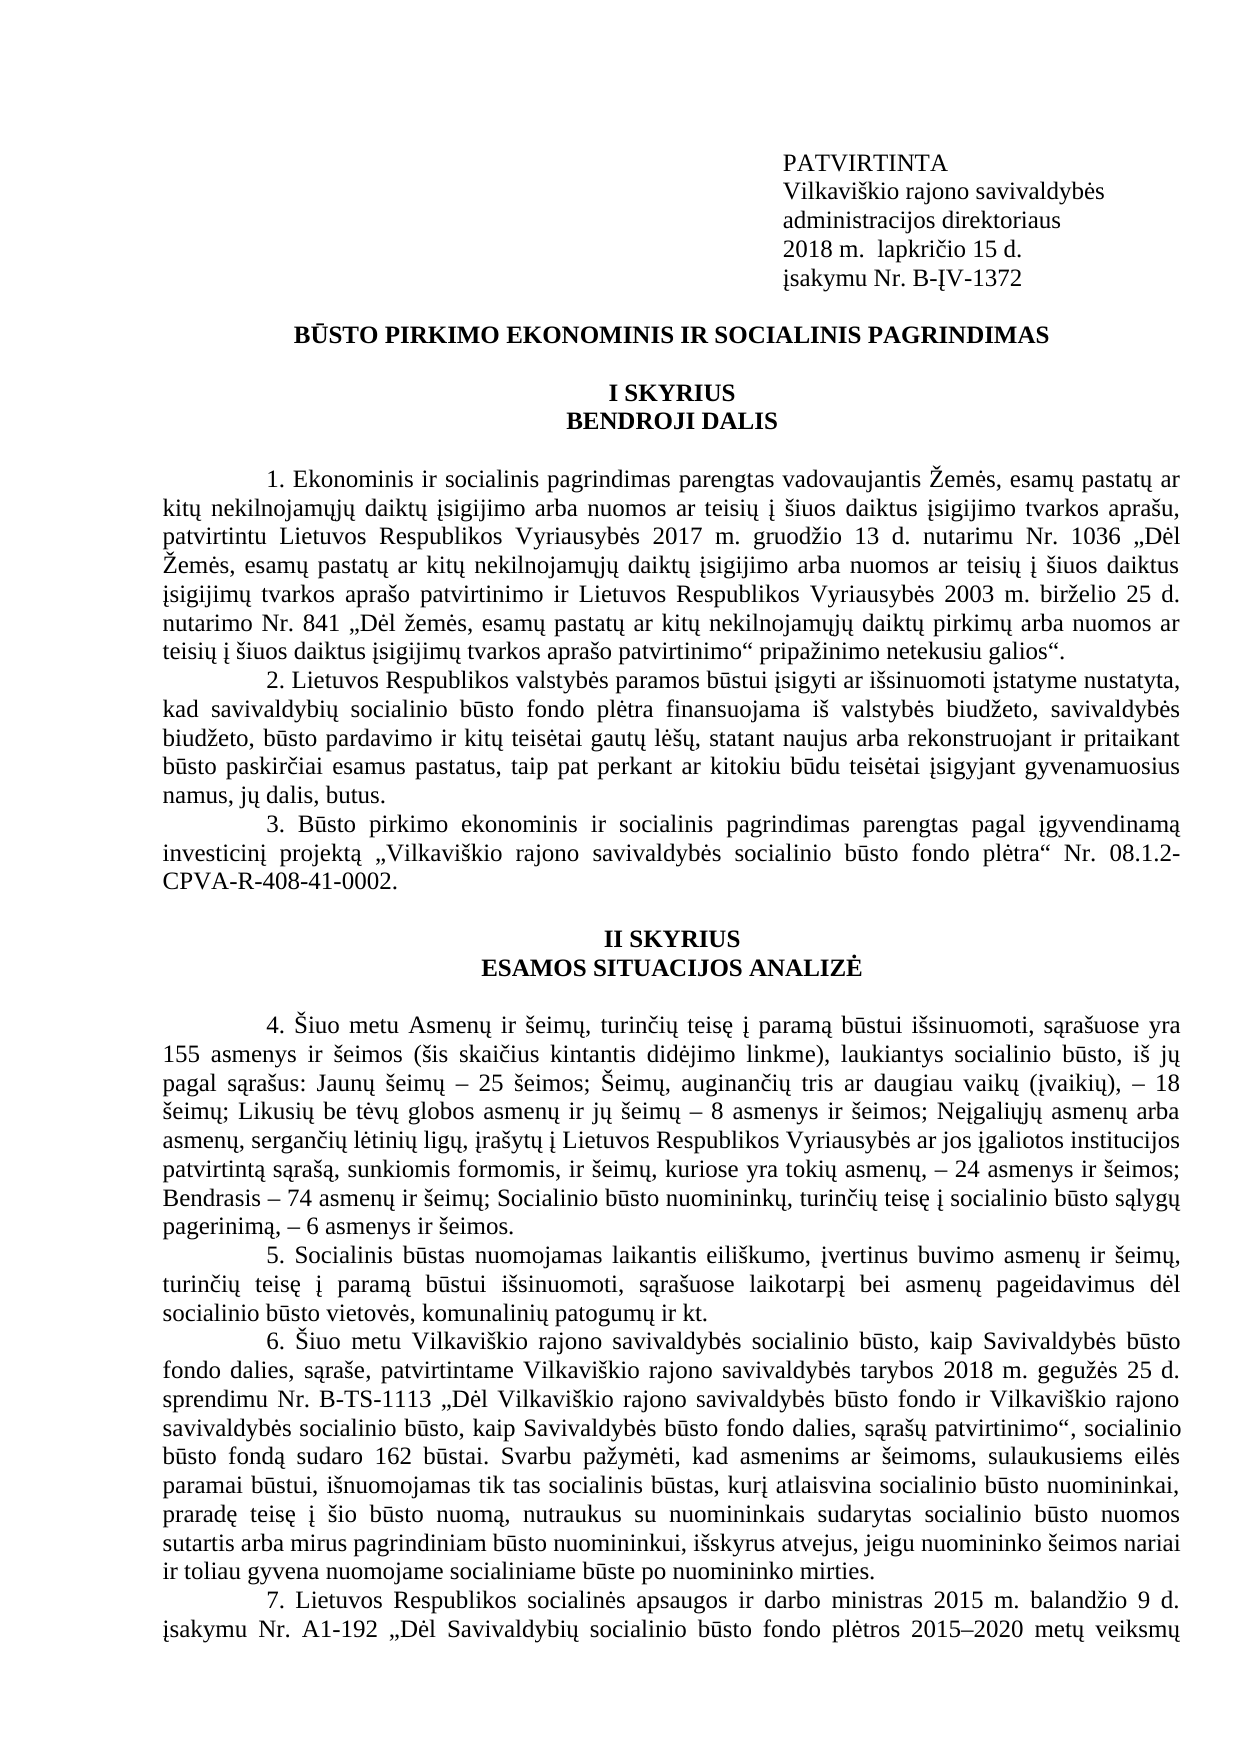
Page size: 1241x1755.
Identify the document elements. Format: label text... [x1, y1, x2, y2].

text 5. Socialinis būstas nuomojamas laikantis eiliškumo, įvertinus buvimo asmenų ir šeimų, turinčių teisę į paramą būstui išsinuomoti, sąrašuose laikotarpį bei asmenų pageidavimus dėl socialinio būsto vietovės, komunalinių patogumų ir kt. [162, 1240, 1181, 1326]
text 4. Šiuo metu Asmenų ir šeimų, turinčių teisę į paramą būstui išsinuomoti, sąrašuose yra 155 asmenys ir šeimos (šis skaičius kintantis didėjimo linkme), laukiantys socialinio būsto, iš jų pagal sąrašus: Jaunų šeimų – 25 šeimos; Šeimų, auginančių tris ar daugiau vaikų (įvaikių), – 18 šeimų; Likusių be tėvų globos asmenų ir jų šeimų – 8 asmenys ir šeimos; Neįgaliųjų asmenų arba asmenų, sergančių lėtinių ligų, įrašytų į Lietuvos Respublikos Vyriausybės ar jos įgaliotos institucijos patvirtintą sąrašą, sunkiomis formomis, ir šeimų, kuriose yra tokių asmenų, – 24 asmenys ir šeimos; Bendrasis – 74 asmenų ir šeimų; Socialinio būsto nuomininkų, turinčių teisę į socialinio būsto sąlygų pagerinimą, – 6 asmenys ir šeimos. [162, 1010, 1181, 1240]
text II SKYRIUS [162, 924, 1181, 953]
text 2. Lietuvos Respublikos valstybės paramos būstui įsigyti ar išsinuomoti įstatyme nustatyta, kad savivaldybių socialinio būsto fondo plėtra finansuojama iš valstybės biudžeto, savivaldybės biudžeto, būsto pardavimo ir kitų teisėtai gautų lėšų, statant naujus arba rekonstruojant ir pritaikant būsto paskirčiai esamus pastatus, taip pat perkant ar kitokiu būdu teisėtai įsigyjant gyvenamuosius namus, jų dalis, butus. [162, 665, 1181, 809]
text Vilkaviškio rajono savivaldybės [162, 176, 1181, 205]
text 7. Lietuvos Respublikos socialinės apsaugos ir darbo ministras 2015 m. balandžio 9 d. įsakymu Nr. A1-192 „Dėl Savivaldybių socialinio būsto fondo plėtros 2015–2020 metų veiksmų [162, 1585, 1181, 1643]
text 1. Ekonominis ir socialinis pagrindimas parengtas vadovaujantis Žemės, esamų pastatų ar kitų nekilnojamųjų daiktų įsigijimo arba nuomos ar teisių į šiuos daiktus įsigijimo tvarkos aprašu, patvirtintu Lietuvos Respublikos Vyriausybės 2017 m. gruodžio 13 d. nutarimu Nr. 1036 „Dėl Žemės, esamų pastatų ar kitų nekilnojamųjų daiktų įsigijimo arba nuomos ar teisių į šiuos daiktus įsigijimų tvarkos aprašo patvirtinimo ir Lietuvos Respublikos Vyriausybės 2003 m. birželio 25 d. nutarimo Nr. 841 „Dėl žemės, esamų pastatų ar kitų nekilnojamųjų daiktų pirkimų arba nuomos ar teisių į šiuos daiktus įsigijimų tvarkos aprašo patvirtinimo“ pripažinimo netekusiu galios“. [162, 464, 1181, 665]
text I SKYRIUS [162, 378, 1181, 406]
text įsakymu Nr. B-ĮV-1372 [162, 263, 1181, 291]
text BENDROJI DALIS [162, 406, 1181, 435]
text 3. Būsto pirkimo ekonominis ir socialinis pagrindimas parengtas pagal įgyvendinamą investicinį projektą „Vilkaviškio rajono savivaldybės socialinio būsto fondo plėtra“ Nr. 08.1.2-CPVA-R-408-41-0002. [162, 809, 1181, 895]
text BŪSTO PIRKIMO EKONOMINIS IR SOCIALINIS PAGRINDIMAS [162, 320, 1181, 349]
text 6. Šiuo metu Vilkaviškio rajono savivaldybės socialinio būsto, kaip Savivaldybės būsto fondo dalies, sąraše, patvirtintame Vilkaviškio rajono savivaldybės tarybos 2018 m. gegužės 25 d. sprendimu Nr. B-TS-1113 „Dėl Vilkaviškio rajono savivaldybės būsto fondo ir Vilkaviškio rajono savivaldybės socialinio būsto, kaip Savivaldybės būsto fondo dalies, sąrašų patvirtinimo“, socialinio būsto fondą sudaro 162 būstai. Svarbu pažymėti, kad asmenims ar šeimoms, sulaukusiems eilės paramai būstui, išnuomojamas tik tas socialinis būstas, kurį atlaisvina socialinio būsto nuomininkai, praradę teisę į šio būsto nuomą, nutraukus su nuomininkais sudarytas socialinio būsto nuomos sutartis arba mirus pagrindiniam būsto nuomininkui, išskyrus atvejus, jeigu nuomininko šeimos nariai ir toliau gyvena nuomojame socialiniame būste po nuomininko mirties. [162, 1326, 1181, 1585]
text PATVIRTINTA [162, 148, 1181, 176]
text ESAMOS SITUACIJOS ANALIZĖ [162, 953, 1181, 981]
text 2018 m. lapkričio 15 d. [162, 234, 1181, 263]
text administracijos direktoriaus [162, 205, 1181, 234]
